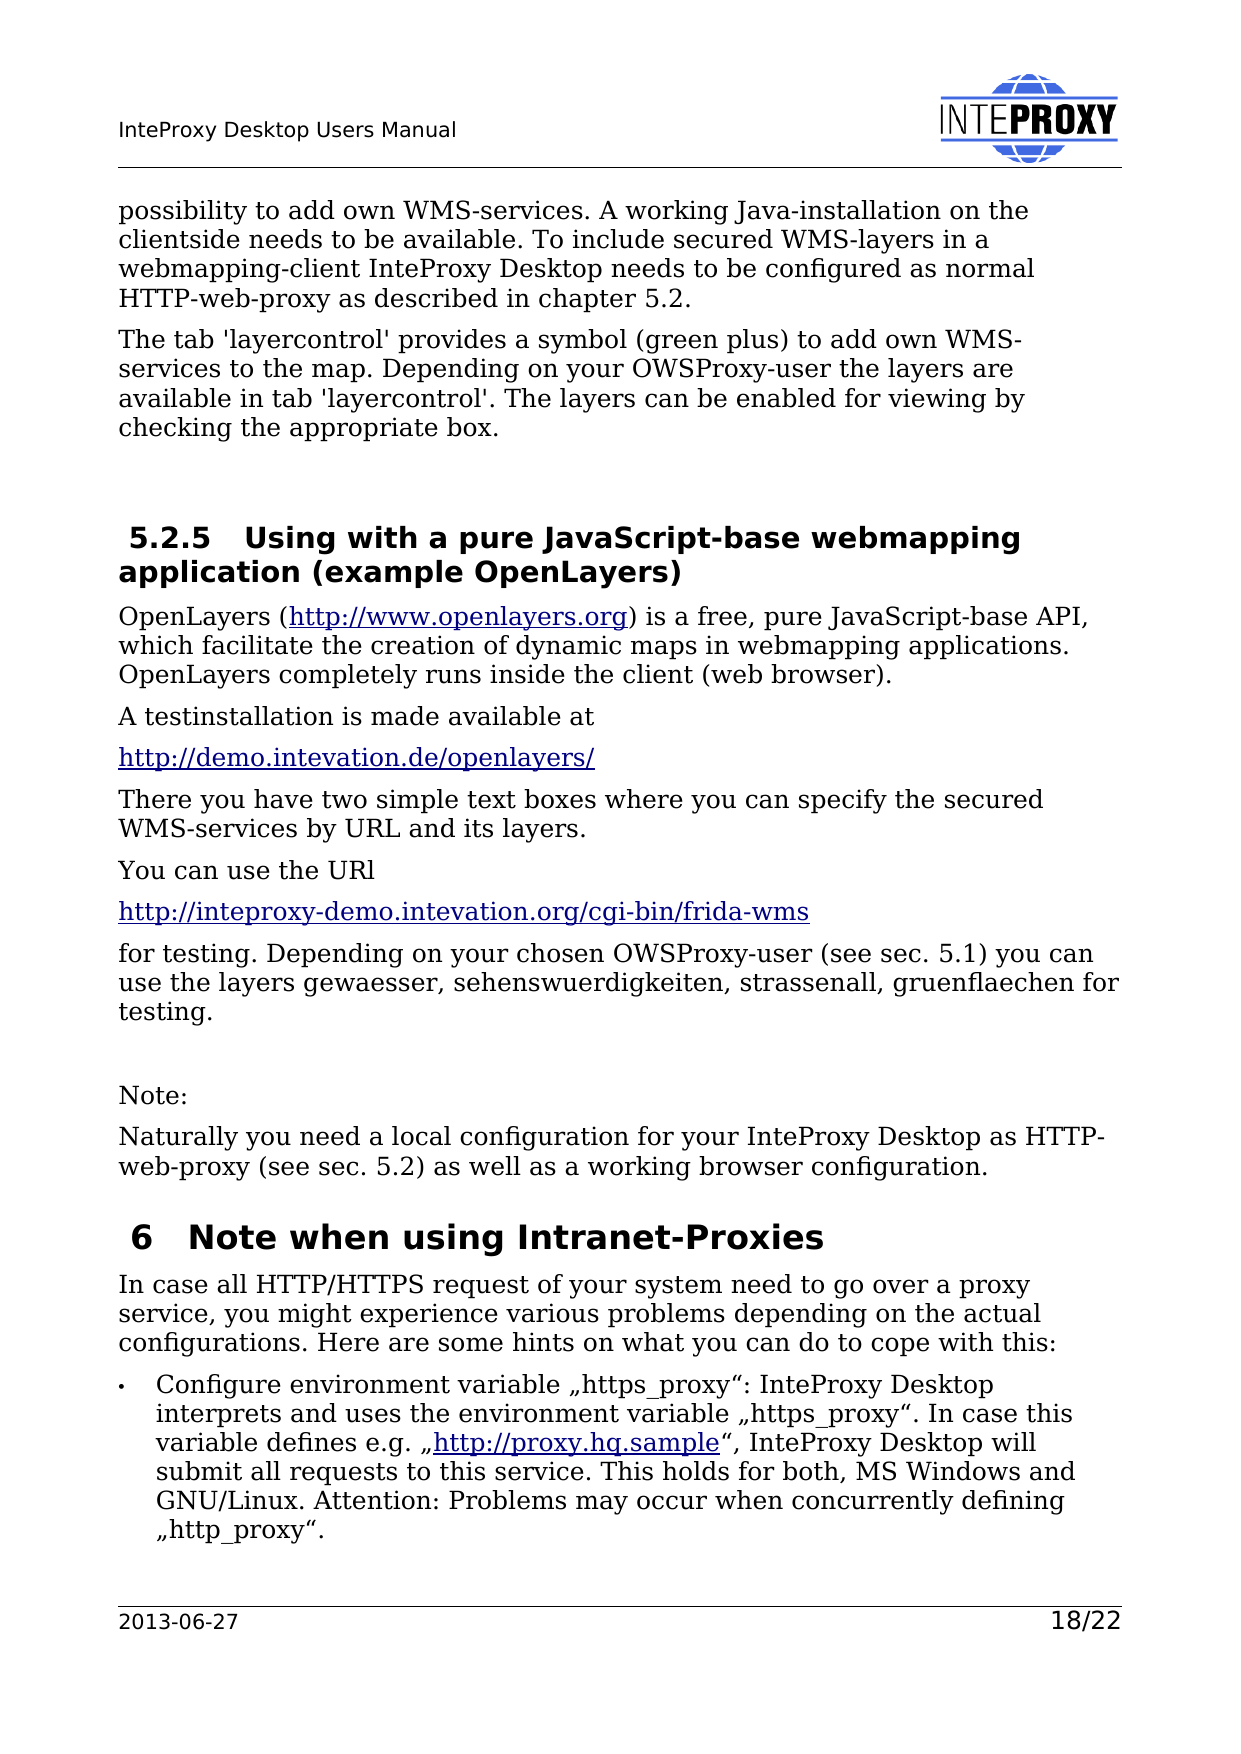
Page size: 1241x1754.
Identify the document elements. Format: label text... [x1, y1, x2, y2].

text Naturally you need a local configuration for your InteProxy Desktop as HTTP-web-proxy (see sec. 5.2) as well as a working browser configuration. [118, 1122, 1122, 1181]
text possibility to add own WMS-services. A working Java-installation on the clientside needs to be available. To include secured WMS-layers in a webmapping-client InteProxy Desktop needs to be configured as normal HTTP-web-proxy as described in chapter 5.2. [118, 196, 1122, 313]
text for testing. Depending on your chosen OWSProxy-user (see sec. 5.1) you can use the layers gewaesser, sehenswuerdigkeiten, strassenall, gruenflaechen for testing. [118, 939, 1122, 1027]
text There you have two simple text boxes where you can specify the secured WMS-services by URL and its layers. [118, 785, 1122, 843]
text Note: [118, 1081, 1122, 1110]
subtitle Note when using Intranet-Proxies [118, 1218, 1122, 1257]
list Configure environment variable „https_proxy“: InteProxy Desktop interprets and uses the environment variable „https_proxy“. In case this variable defines e.g. „http://proxy.hq.sample“, InteProxy Desktop will submit all requests to this service. This holds for both, MS Windows and GNU/Linux. Attention: Problems may occur when concurrently defining „http_proxy“. [118, 1370, 1122, 1545]
text The tab 'layercontrol' provides a symbol (green plus) to add own WMS-services to the map. Depending on your OWSProxy-user the layers are available in tab 'layercontrol'. The layers can be enabled for viewing by checking the appropriate box. [118, 325, 1122, 442]
picture [940, 74, 1118, 163]
text You can use the URl [118, 856, 1122, 885]
text OpenLayers (http://www.openlayers.org) is a free, pure JavaScript-base API, which facilitate the creation of dynamic maps in webmapping applications. OpenLayers completely runs inside the client (web browser). [118, 602, 1122, 689]
text A testinstallation is made available at [118, 702, 1122, 731]
subtitle Using with a pure JavaScript-base webmapping application (example OpenLayers) [118, 521, 1122, 589]
text http://inteproxy-demo.intevation.org/cgi-bin/frida-wms [118, 897, 1122, 927]
text In case all HTTP/HTTPS request of your system need to go over a proxy service, you might experience various problems depending on the actual configurations. Here are some hints on what you can do to cope with this: [118, 1270, 1122, 1357]
text http://demo.intevation.de/openlayers/ [118, 743, 1122, 772]
